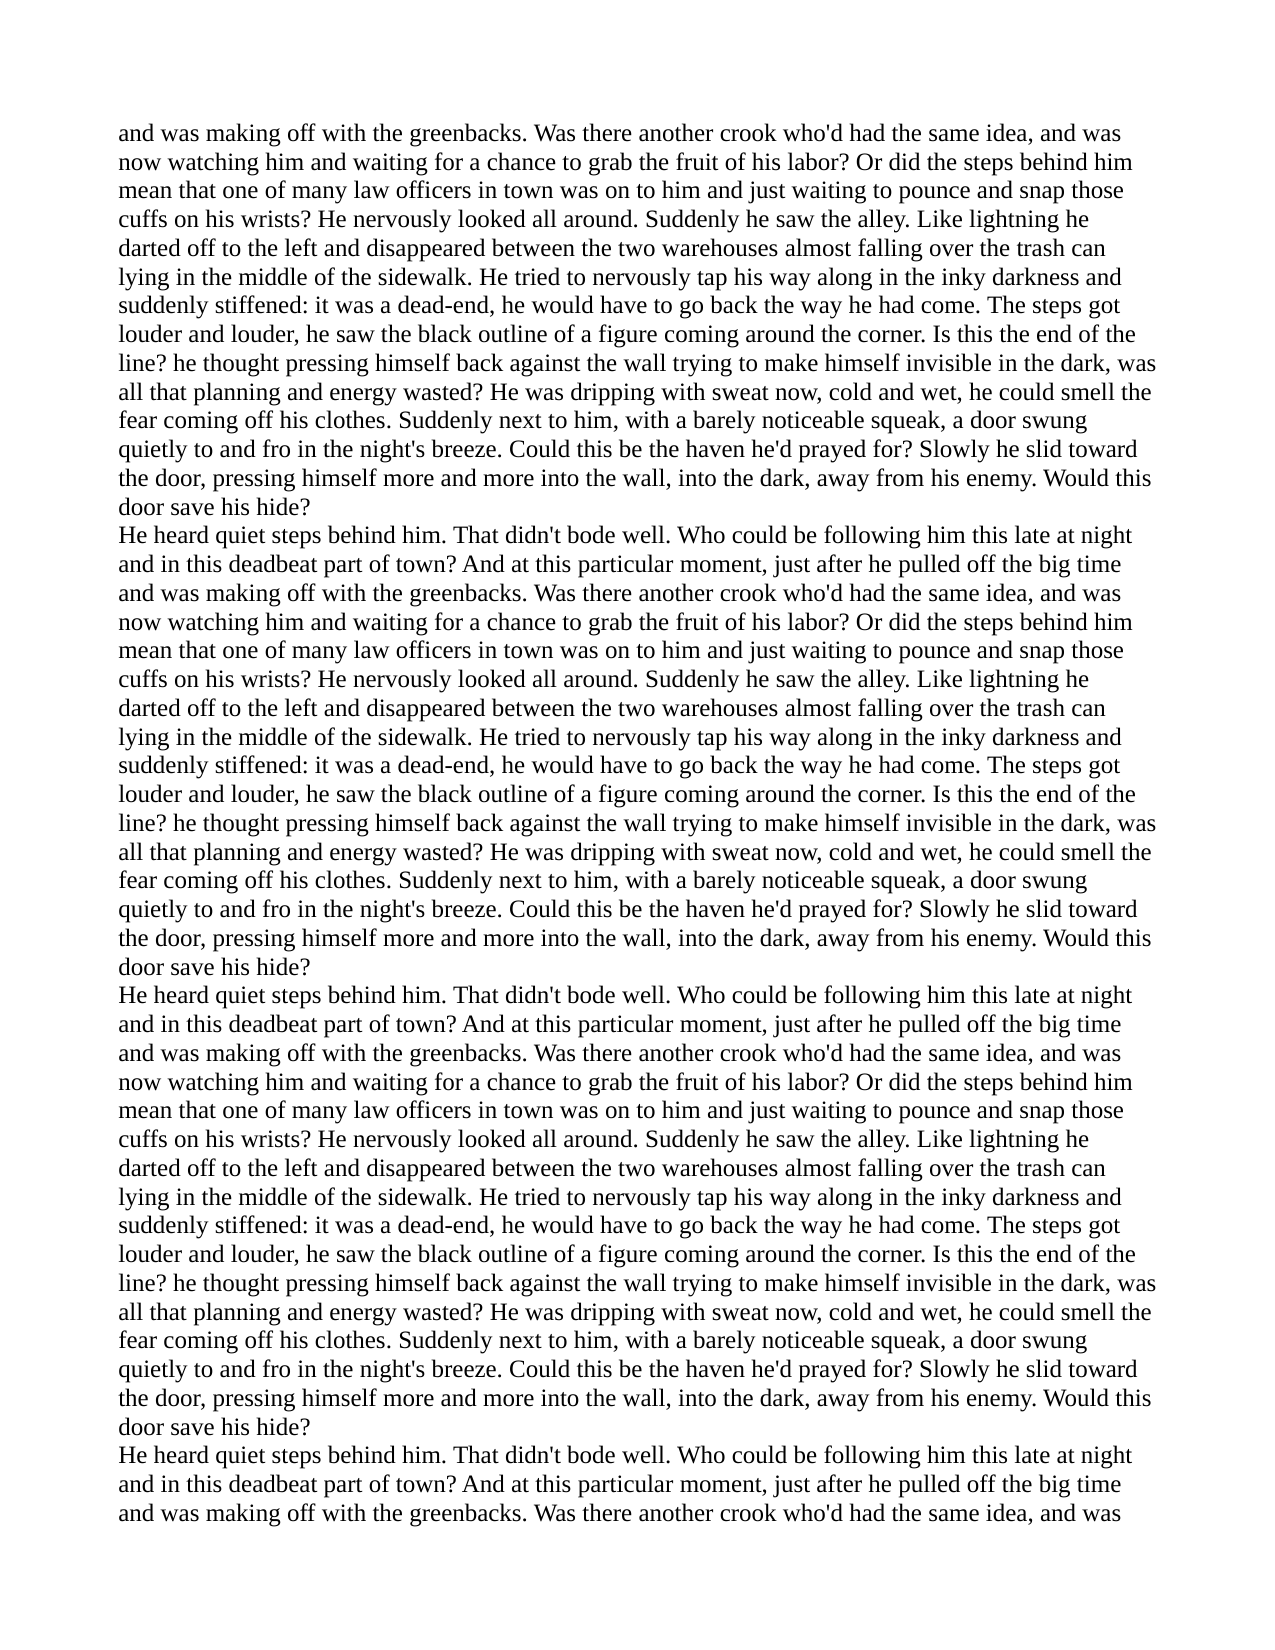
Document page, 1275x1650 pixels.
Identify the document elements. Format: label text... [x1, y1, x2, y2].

text He heard quiet steps behind him. That didn't bode well. Who could be following him this late at night and in this deadbeat part of town? And at this particular moment, just after he pulled off the big time and was making off with the greenbacks. Was there another crook who'd had the same idea, and was [118, 1441, 1157, 1527]
text He heard quiet steps behind him. That didn't bode well. Who could be following him this late at night and in this deadbeat part of town? And at this particular moment, just after he pulled off the big time and was making off with the greenbacks. Was there another crook who'd had the same idea, and was now watching him and waiting for a chance to grab the fruit of his labor? Or did the steps behind him mean that one of many law officers in town was on to him and just waiting to pounce and snap those cuffs on his wrists? He nervously looked all around. Suddenly he saw the alley. Like lightning he darted off to the left and disappeared between the two warehouses almost falling over the trash can lying in the middle of the sidewalk. He tried to nervously tap his way along in the inky darkness and suddenly stiffened: it was a dead-end, he would have to go back the way he had come. The steps got louder and louder, he saw the black outline of a figure coming around the corner. Is this the end of the line? he thought pressing himself back against the wall trying to make himself invisible in the dark, was all that planning and energy wasted? He was dripping with sweat now, cold and wet, he could smell the fear coming off his clothes. Suddenly next to him, with a barely noticeable squeak, a door swung quietly to and fro in the night's breeze. Could this be the haven he'd prayed for? Slowly he slid toward the door, pressing himself more and more into the wall, into the dark, away from his enemy. Would this door save his hide? [118, 981, 1157, 1441]
text He heard quiet steps behind him. That didn't bode well. Who could be following him this late at night and in this deadbeat part of town? And at this particular moment, just after he pulled off the big time and was making off with the greenbacks. Was there another crook who'd had the same idea, and was now watching him and waiting for a chance to grab the fruit of his labor? Or did the steps behind him mean that one of many law officers in town was on to him and just waiting to pounce and snap those cuffs on his wrists? He nervously looked all around. Suddenly he saw the alley. Like lightning he darted off to the left and disappeared between the two warehouses almost falling over the trash can lying in the middle of the sidewalk. He tried to nervously tap his way along in the inky darkness and suddenly stiffened: it was a dead-end, he would have to go back the way he had come. The steps got louder and louder, he saw the black outline of a figure coming around the corner. Is this the end of the line? he thought pressing himself back against the wall trying to make himself invisible in the dark, was all that planning and energy wasted? He was dripping with sweat now, cold and wet, he could smell the fear coming off his clothes. Suddenly next to him, with a barely noticeable squeak, a door swung quietly to and fro in the night's breeze. Could this be the haven he'd prayed for? Slowly he slid toward the door, pressing himself more and more into the wall, into the dark, away from his enemy. Would this door save his hide? [118, 521, 1157, 981]
text and was making off with the greenbacks. Was there another crook who'd had the same idea, and was now watching him and waiting for a chance to grab the fruit of his labor? Or did the steps behind him mean that one of many law officers in town was on to him and just waiting to pounce and snap those cuffs on his wrists? He nervously looked all around. Suddenly he saw the alley. Like lightning he darted off to the left and disappeared between the two warehouses almost falling over the trash can lying in the middle of the sidewalk. He tried to nervously tap his way along in the inky darkness and suddenly stiffened: it was a dead-end, he would have to go back the way he had come. The steps got louder and louder, he saw the black outline of a figure coming around the corner. Is this the end of the line? he thought pressing himself back against the wall trying to make himself invisible in the dark, was all that planning and energy wasted? He was dripping with sweat now, cold and wet, he could smell the fear coming off his clothes. Suddenly next to him, with a barely noticeable squeak, a door swung quietly to and fro in the night's breeze. Could this be the haven he'd prayed for? Slowly he slid toward the door, pressing himself more and more into the wall, into the dark, away from his enemy. Would this door save his hide? [118, 118, 1157, 521]
